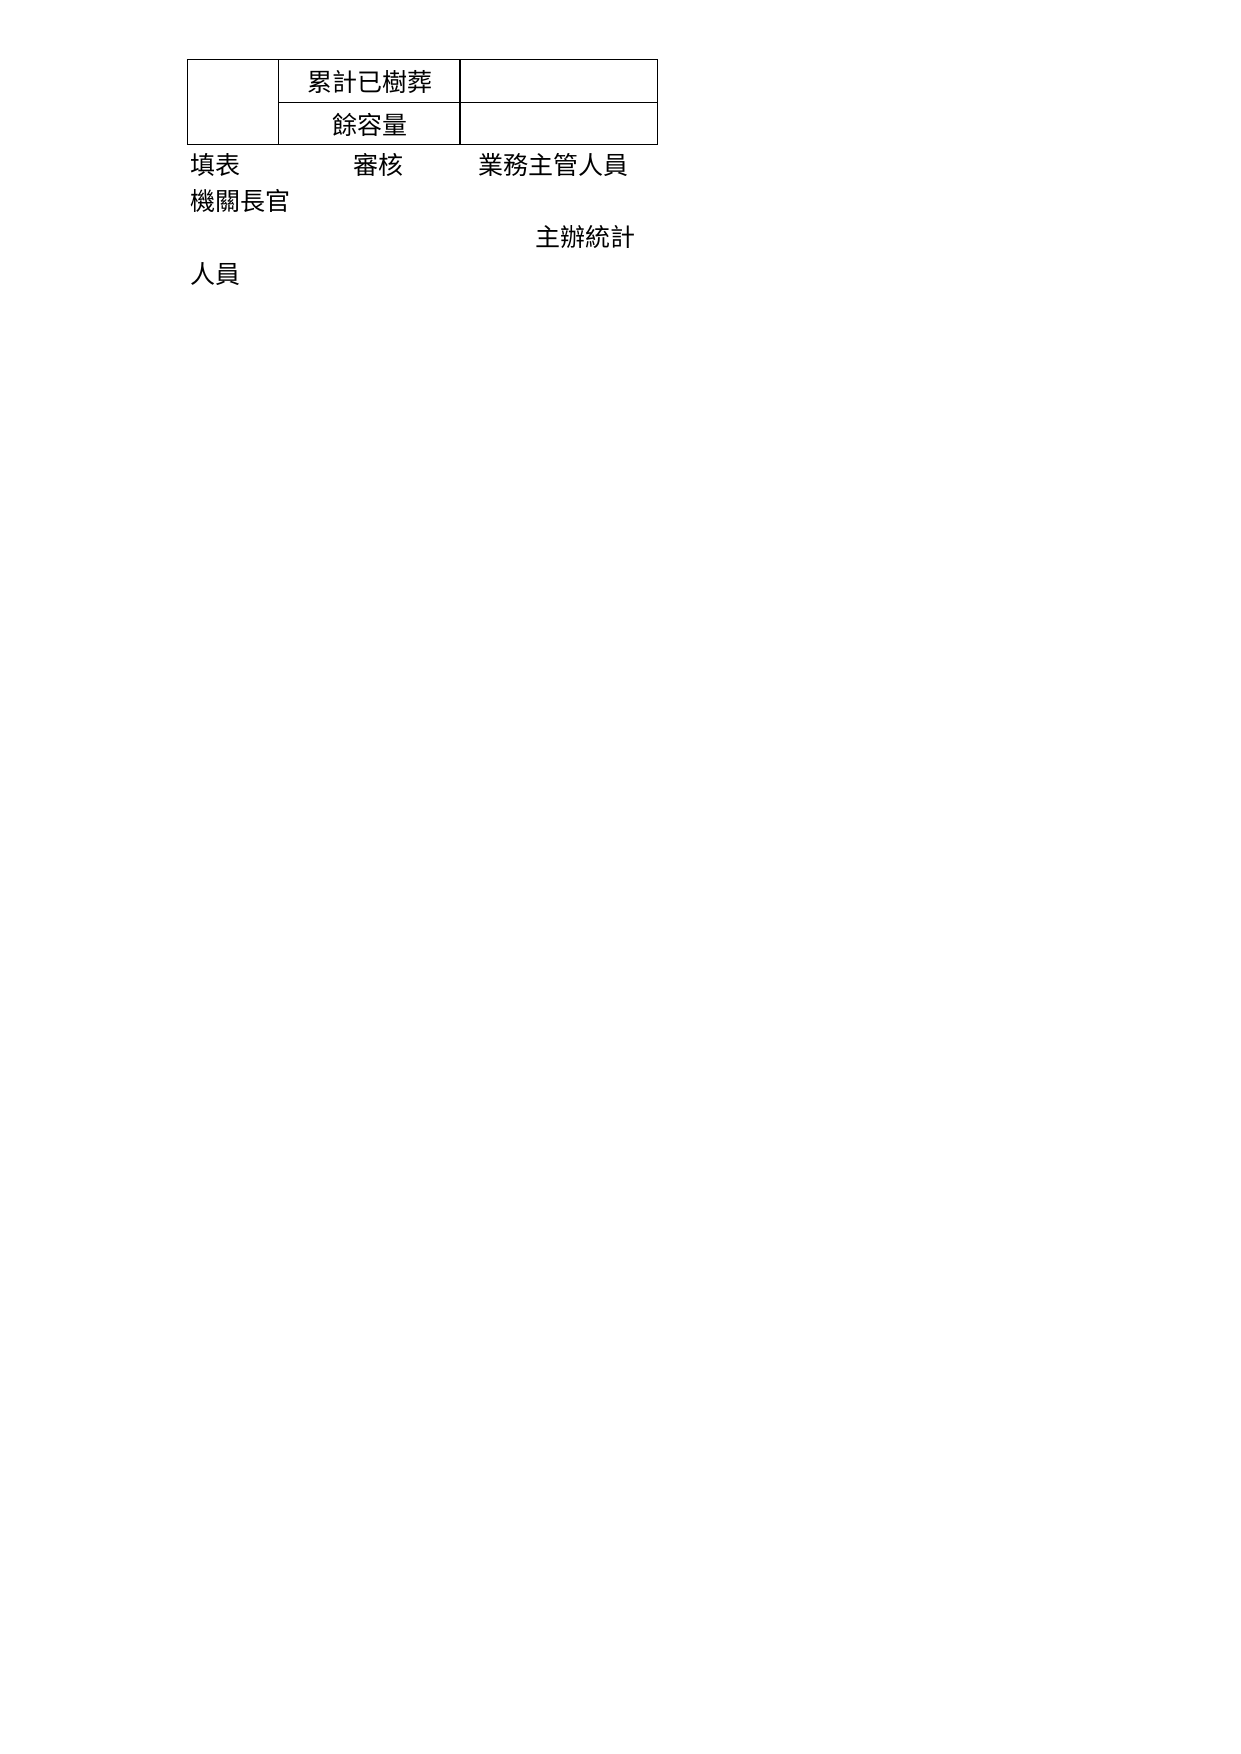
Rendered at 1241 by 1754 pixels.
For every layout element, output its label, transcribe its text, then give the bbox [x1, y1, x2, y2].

table_cell [658, 325, 855, 358]
table_cell [188, 290, 658, 324]
table_cell [658, 290, 855, 324]
table_cell [658, 144, 855, 218]
table_cell 餘容量 [279, 103, 459, 144]
table_cell [658, 218, 855, 290]
table_cell [855, 325, 1053, 358]
table_cell [855, 218, 1053, 290]
table_cell [855, 290, 1053, 324]
table_cell 累計已樹葬 [279, 60, 459, 102]
table_cell [461, 60, 657, 102]
table_cell [461, 103, 657, 144]
table_cell [188, 325, 658, 358]
table_cell 主辦統計人員 [188, 218, 658, 290]
table_cell 填表 審核 業務主管人員 機關長官 [188, 145, 658, 218]
table_cell [855, 144, 1053, 218]
